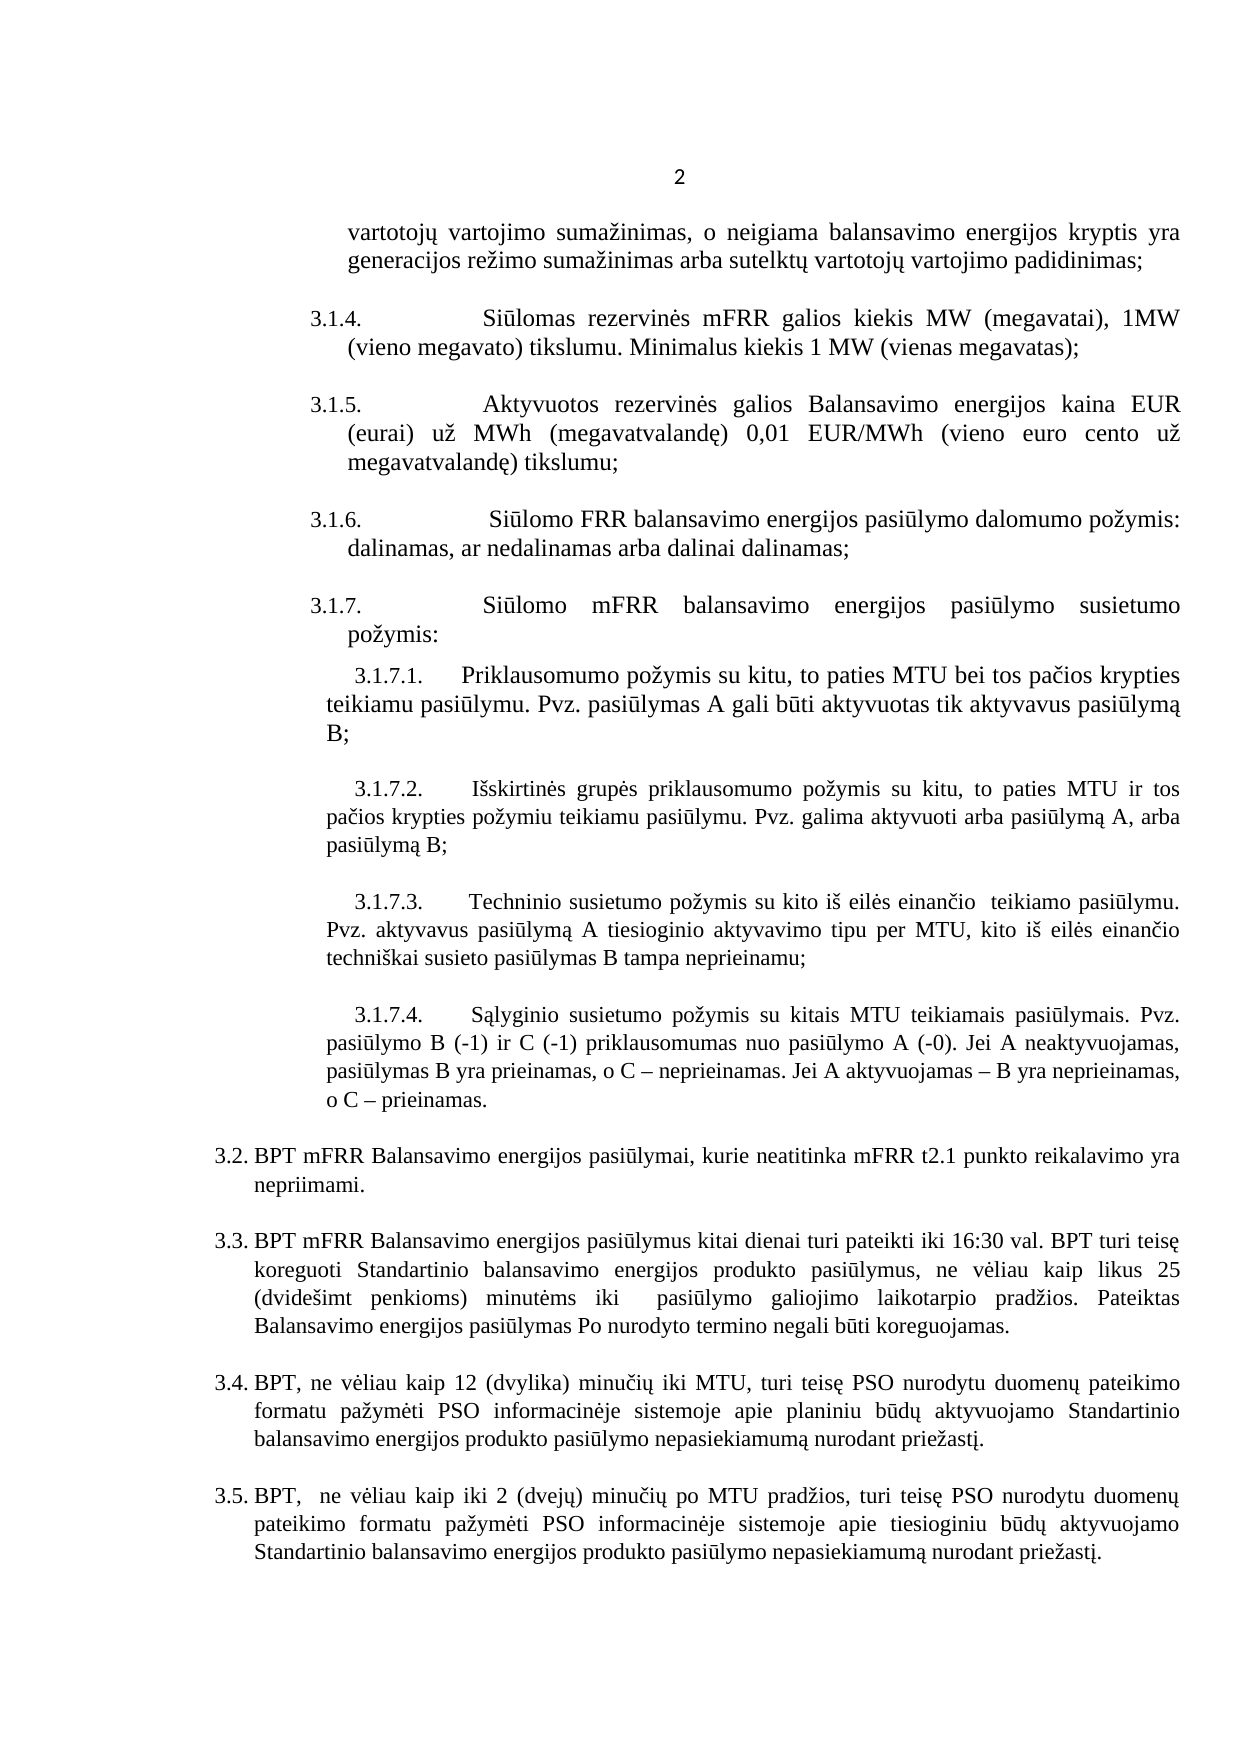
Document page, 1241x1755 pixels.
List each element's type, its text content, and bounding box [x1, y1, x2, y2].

text 3.1.4. Siūlomas rezervinės mFRR galios kiekis MW (megavatai), 1MW (vieno megavato) tikslumu. Minimalus kiekis 1 MW (vienas megavatas); [310, 303, 1181, 361]
text 3.2. BPT mFRR Balansavimo energijos pasiūlymai, kurie neatitinka mFRR t2.1 punkto reikalavimo yra nepriimami. [214, 1143, 1181, 1197]
text 3.1.7.4. Sąlyginio susietumo požymis su kitais MTU teikiamais pasiūlymais. Pvz. pasiūlymo B (-1) ir C (-1) priklausomumas nuo pasiūlymo A (-0). Jei A neaktyvuojamas, pasiūlymas B yra prieinamas, o C – neprieinamas. Jei A aktyvuojamas – B yra neprieinamas, o C – prieinamas. [326, 1001, 1181, 1112]
text 3.5. BPT, ne vėliau kaip iki 2 (dvejų) minučių po MTU pradžios, turi teisę PSO nurodytu duomenų pateikimo formatu pažymėti PSO informacinėje sistemoje apie tiesioginiu būdų aktyvuojamo Standartinio balansavimo energijos produkto pasiūlymo nepasiekiamumą nurodant priežastį. [214, 1482, 1181, 1564]
text 3.1.7. Siūlomo mFRR balansavimo energijos pasiūlymo susietumo požymis: [310, 591, 1181, 648]
text 3.1.7.1. Priklausomumo požymis su kitu, to paties MTU bei tos pačios krypties teikiamu pasiūlymu. Pvz. pasiūlymas A gali būti aktyvuotas tik aktyvavus pasiūlymą B; [326, 660, 1181, 746]
text 3.1.6. Siūlomo FRR balansavimo energijos pasiūlymo dalomumo požymis: dalinamas, ar nedalinamas arba dalinai dalinamas; [310, 504, 1181, 562]
text 3.1.7.2. Išskirtinės grupės priklausomumo požymis su kitu, to paties MTU ir tos pačios krypties požymiu teikiamu pasiūlymu. Pvz. galima aktyvuoti arba pasiūlymą A, arba pasiūlymą B; [326, 775, 1181, 858]
text 3.4. BPT, ne vėliau kaip 12 (dvylika) minučių iki MTU, turi teisę PSO nurodytu duomenų pateikimo formatu pažymėti PSO informacinėje sistemoje apie planiniu būdų aktyvuojamo Standartinio balansavimo energijos produkto pasiūlymo nepasiekiamumą nurodant priežastį. [214, 1369, 1181, 1451]
text 3.1.5. Aktyvuotos rezervinės galios Balansavimo energijos kaina EUR (eurai) už MWh (megavatvalandę) 0,01 EUR/MWh (vieno euro cento už megavatvalandę) tikslumu; [310, 389, 1181, 476]
text 3.1.7.3. Techninio susietumo požymis su kito iš eilės einančio teikiamo pasiūlymu. Pvz. aktyvavus pasiūlymą A tiesioginio aktyvavimo tipu per MTU, kito iš eilės einančio techniškai susieto pasiūlymas B tampa neprieinamu; [326, 888, 1181, 971]
text 3.3. BPT mFRR Balansavimo energijos pasiūlymus kitai dienai turi pateikti iki 16:30 val. BPT turi teisę koreguoti Standartinio balansavimo energijos produkto pasiūlymus, ne vėliau kaip likus 25 (dvidešimt penkioms) minutėms iki pasiūlymo galiojimo laikotarpio pradžios. Pateiktas Balansavimo energijos pasiūlymas Po nurodyto termino negali būti koreguojamas. [214, 1228, 1181, 1338]
text vartotojų vartojimo sumažinimas, o neigiama balansavimo energijos kryptis yra generacijos režimo sumažinimas arba sutelktų vartotojų vartojimo padidinimas; [310, 217, 1181, 274]
